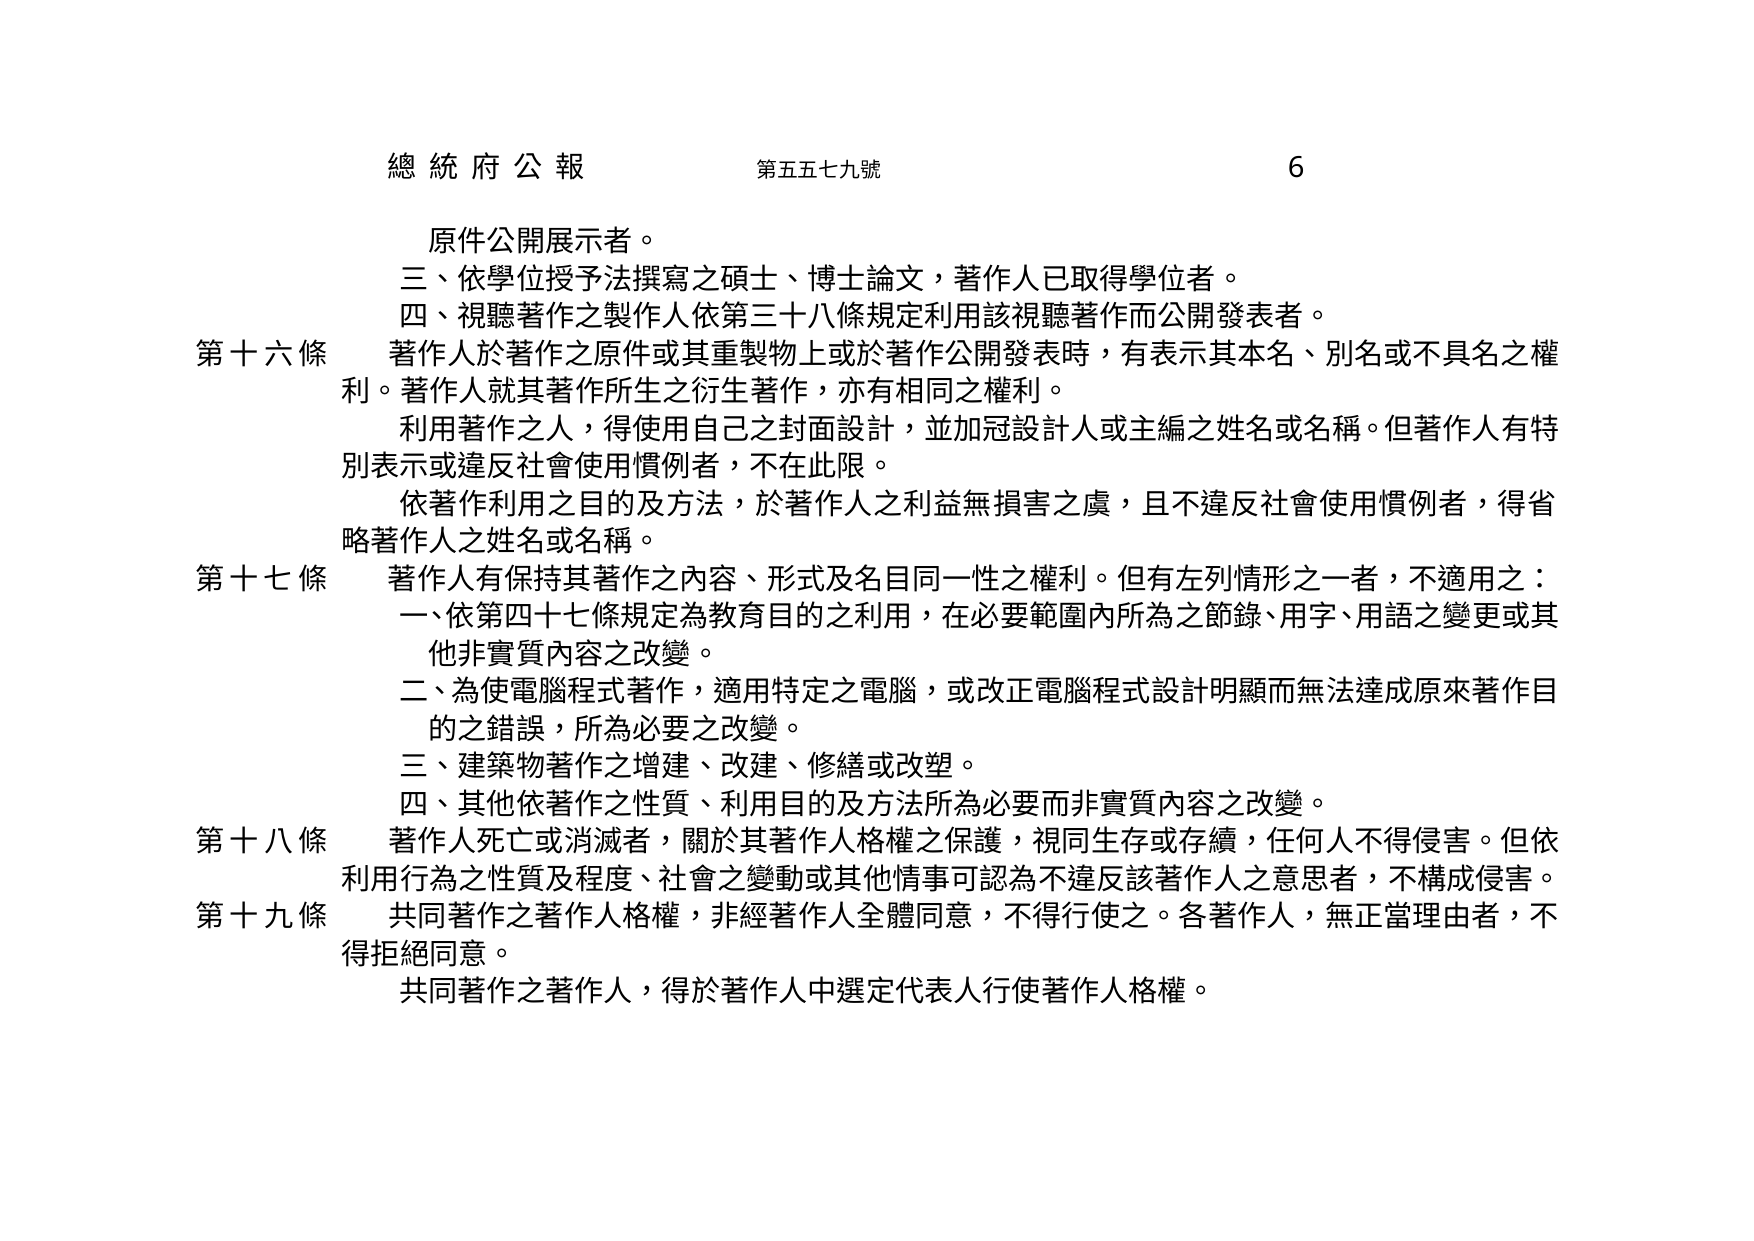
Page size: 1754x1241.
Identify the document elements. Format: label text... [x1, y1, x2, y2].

text 利用著作之人，得使用自己之封面設計，並加冠設計人或主編之姓名或名稱。但著作人有特別表示或違反社會使用慣例者，不在此限。 [341, 409, 1559, 484]
text 三、建築物著作之增建、改建、修繕或改塑。 [399, 747, 1559, 784]
text 原件公開展示者。 [399, 222, 1559, 259]
text 第十八條 著作人死亡或消滅者，關於其著作人格權之保護，視同生存或存續，任何人不得侵害。但依利用行為之性質及程度、社會之變動或其他情事可認為不違反該著作人之意思者，不構成侵害。 [195, 822, 1559, 897]
text 二、為使電腦程式著作，適用特定之電腦，或改正電腦程式設計明顯而無法達成原來著作目的之錯誤，所為必要之改變。 [399, 672, 1559, 747]
text 四、其他依著作之性質、利用目的及方法所為必要而非實質內容之改變。 [399, 784, 1559, 822]
text 四、視聽著作之製作人依第三十八條規定利用該視聽著作而公開發表者。 [399, 297, 1559, 334]
text 第十六條 著作人於著作之原件或其重製物上或於著作公開發表時，有表示其本名、別名或不具名之權利。著作人就其著作所生之衍生著作，亦有相同之權利。 [195, 334, 1559, 409]
text 三、依學位授予法撰寫之碩士、博士論文，著作人已取得學位者。 [399, 259, 1559, 297]
text 共同著作之著作人，得於著作人中選定代表人行使著作人格權。 [341, 972, 1559, 1009]
text 一、依第四十七條規定為教育目的之利用，在必要範圍內所為之節錄、用字、用語之變更或其他非實質內容之改變。 [399, 597, 1559, 672]
text 第十七條 著作人有保持其著作之內容、形式及名目同一性之權利。但有左列情形之一者，不適用之： [195, 559, 1559, 597]
text 依著作利用之目的及方法，於著作人之利益無損害之虞，且不違反社會使用慣例者，得省略著作人之姓名或名稱。 [341, 484, 1559, 559]
text 第十九條 共同著作之著作人格權，非經著作人全體同意，不得行使之。各著作人，無正當理由者，不得拒絕同意。 [195, 897, 1559, 972]
